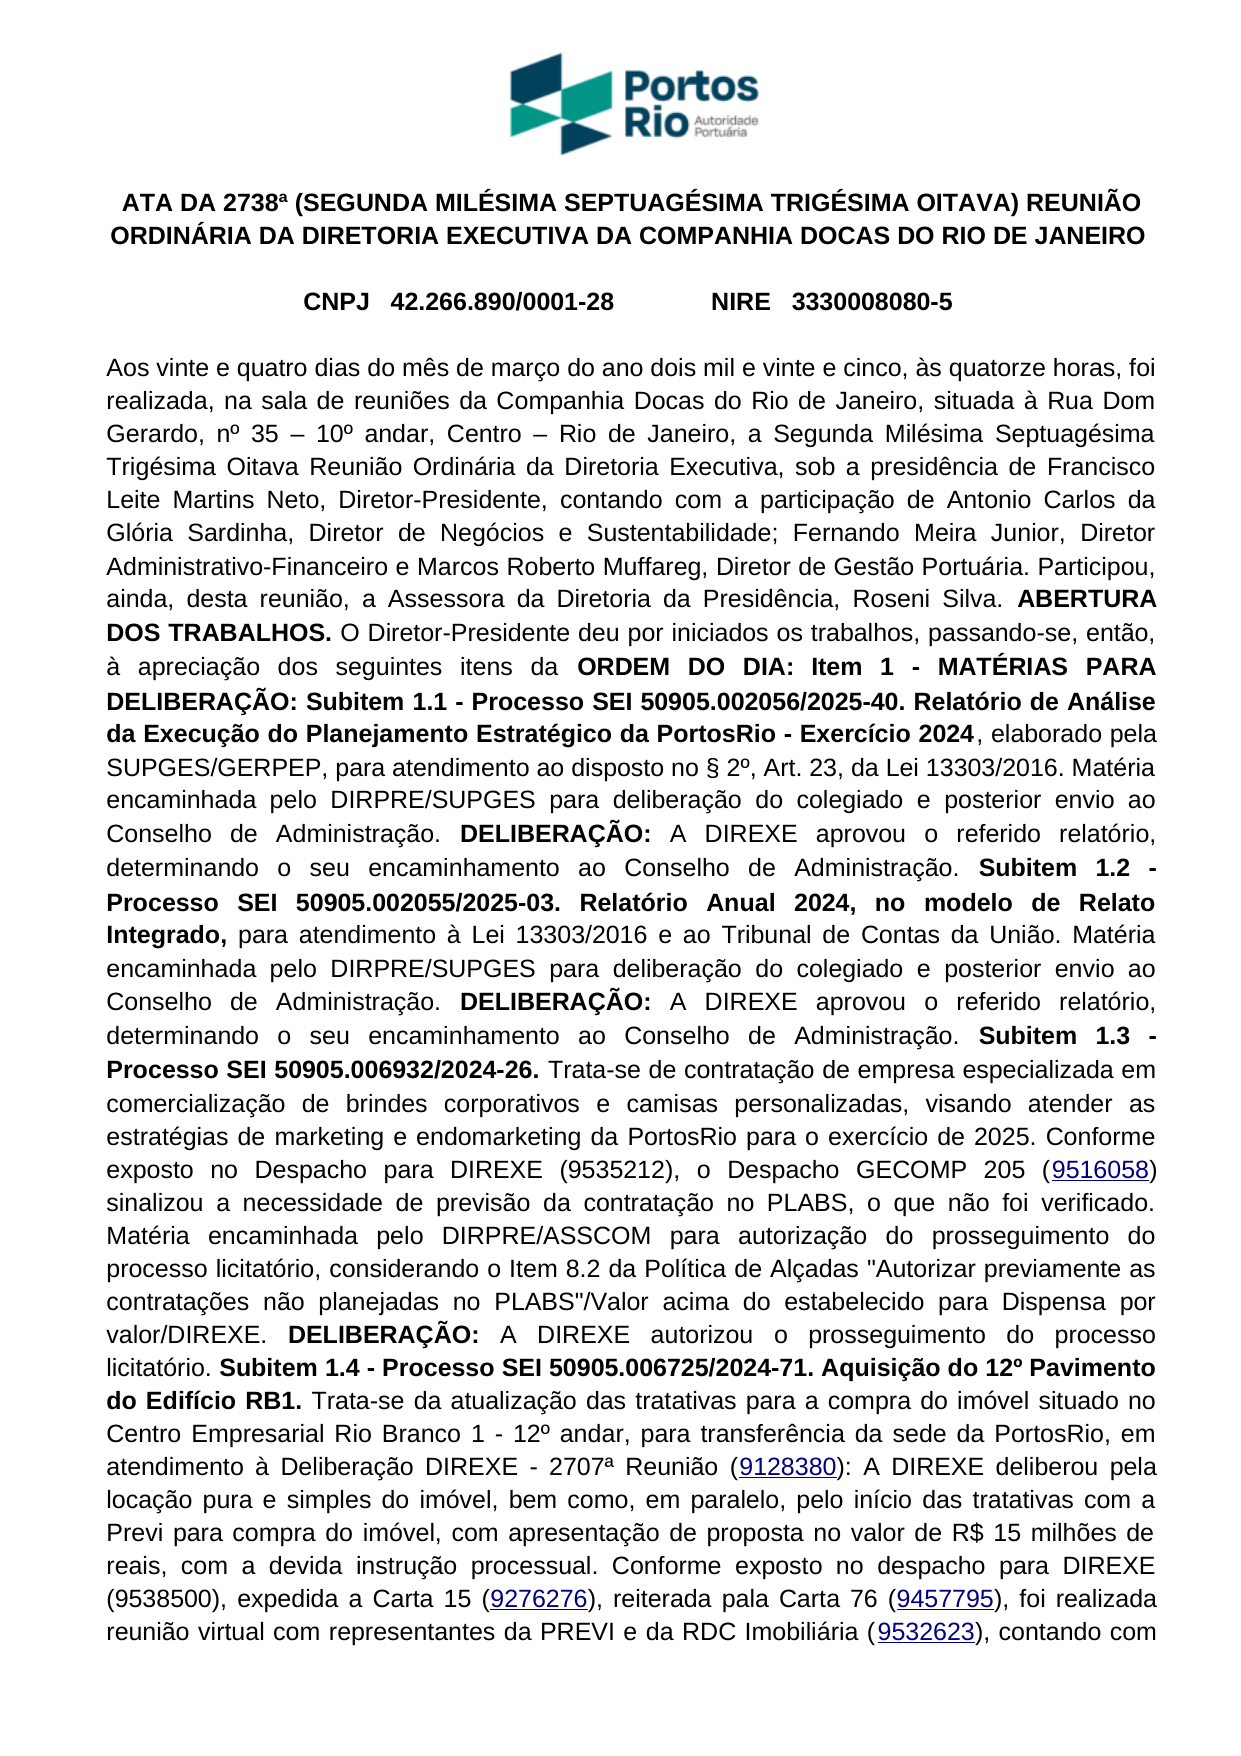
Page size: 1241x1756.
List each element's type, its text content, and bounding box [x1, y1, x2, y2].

text ATA DA 2738ª (SEGUNDA MILÉSIMA SEPTUAGÉSIMA TRIGÉSIMA OITAVA) REUNIÃO ORDINÁRIA DA DIRETORIA EXECUTIVA DA COMPANHIA DOCAS DO RIO DE JANEIRO [106, 188, 1157, 250]
text Aos vinte e quatro dias do mês de março do ano dois mil e vinte e cinco, às quatorze horas, foi realizada, na sala de reuniões da Companhia Docas do Rio de Janeiro, situada à Rua Dom Gerardo, nº 35 – 10º andar, Centro – Rio de Janeiro, a Segunda Milésima Septuagésima Trigésima Oitava Reunião Ordinária da Diretoria Executiva, sob a presidência de Francisco Leite Martins Neto, Diretor-Presidente, contando com a participação de Antonio Carlos da Glória Sardinha, Diretor de Negócios e Sustentabilidade; Fernando Meira Junior, Diretor Administrativo-Financeiro e Marcos Roberto Muffareg, Diretor de Gestão Portuária. Participou, ainda, desta reunião, a Assessora da Diretoria da Presidência, Roseni Silva. ABERTURA DOS TRABALHOS. O Diretor-Presidente deu por iniciados os trabalhos, passando-se, então, à apreciação dos seguintes itens da ORDEM DO DIA: Item 1 - MATÉRIAS PARA DELIBERAÇÃO: Subitem 1.1 - Processo SEI 50905.002056/2025-40. Relatório de Análise da Execução do Planejamento Estratégico da PortosRio - Exercício 2024, elaborado pela SUPGES/GERPEP, para atendimento ao disposto no § 2º, Art. 23, da Lei 13303/2016. Matéria encaminhada pelo DIRPRE/SUPGES para deliberação do colegiado e posterior envio ao Conselho de Administração. DELIBERAÇÃO: A DIREXE aprovou o referido relatório, determinando o seu encaminhamento ao Conselho de Administração. Subitem 1.2 - Processo SEI 50905.002055/2025-03. Relatório Anual 2024, no modelo de Relato Integrado, para atendimento à Lei 13303/2016 e ao Tribunal de Contas da União. Matéria encaminhada pelo DIRPRE/SUPGES para deliberação do colegiado e posterior envio ao Conselho de Administração. DELIBERAÇÃO: A DIREXE aprovou o referido relatório, determinando o seu encaminhamento ao Conselho de Administração. Subitem 1.3 - Processo SEI 50905.006932/2024-26. Trata-se de contratação de empresa especializada em comercialização de brindes corporativos e camisas personalizadas, visando atender as estratégias de marketing e endomarketing da PortosRio para o exercício de 2025. Conforme exposto no Despacho para DIREXE (9535212), o Despacho GECOMP 205 (9516058) sinalizou a necessidade de previsão da contratação no PLABS, o que não foi verificado. Matéria encaminhada pelo DIRPRE/ASSCOM para autorização do prosseguimento do processo licitatório, considerando o Item 8.2 da Política de Alçadas "Autorizar previamente as contratações não planejadas no PLABS"/Valor acima do estabelecido para Dispensa por valor/DIREXE. DELIBERAÇÃO: A DIREXE autorizou o prosseguimento do processo licitatório. Subitem 1.4 - Processo SEI 50905.006725/2024-71. Aquisição do 12º Pavimento do Edifício RB1. Trata-se da atualização das tratativas para a compra do imóvel situado no Centro Empresarial Rio Branco 1 - 12º andar, para transferência da sede da PortosRio, em atendimento à Deliberação DIREXE - 2707ª Reunião (9128380): A DIREXE deliberou pela locação pura e simples do imóvel, bem como, em paralelo, pelo início das tratativas com a Previ para compra do imóvel, com apresentação de proposta no valor de R$ 15 milhões de reais, com a devida instrução processual. Conforme exposto no despacho para DIREXE (9538500), expedida a Carta 15 (9276276), reiterada pala Carta 76 (9457795), foi realizada reunião virtual com representantes da PREVI e da RDC Imobiliária (9532623), contando com [106, 353, 1157, 1646]
text CNPJ 42.266.890/0001-28 NIRE 3330008080-5 [106, 287, 1157, 316]
